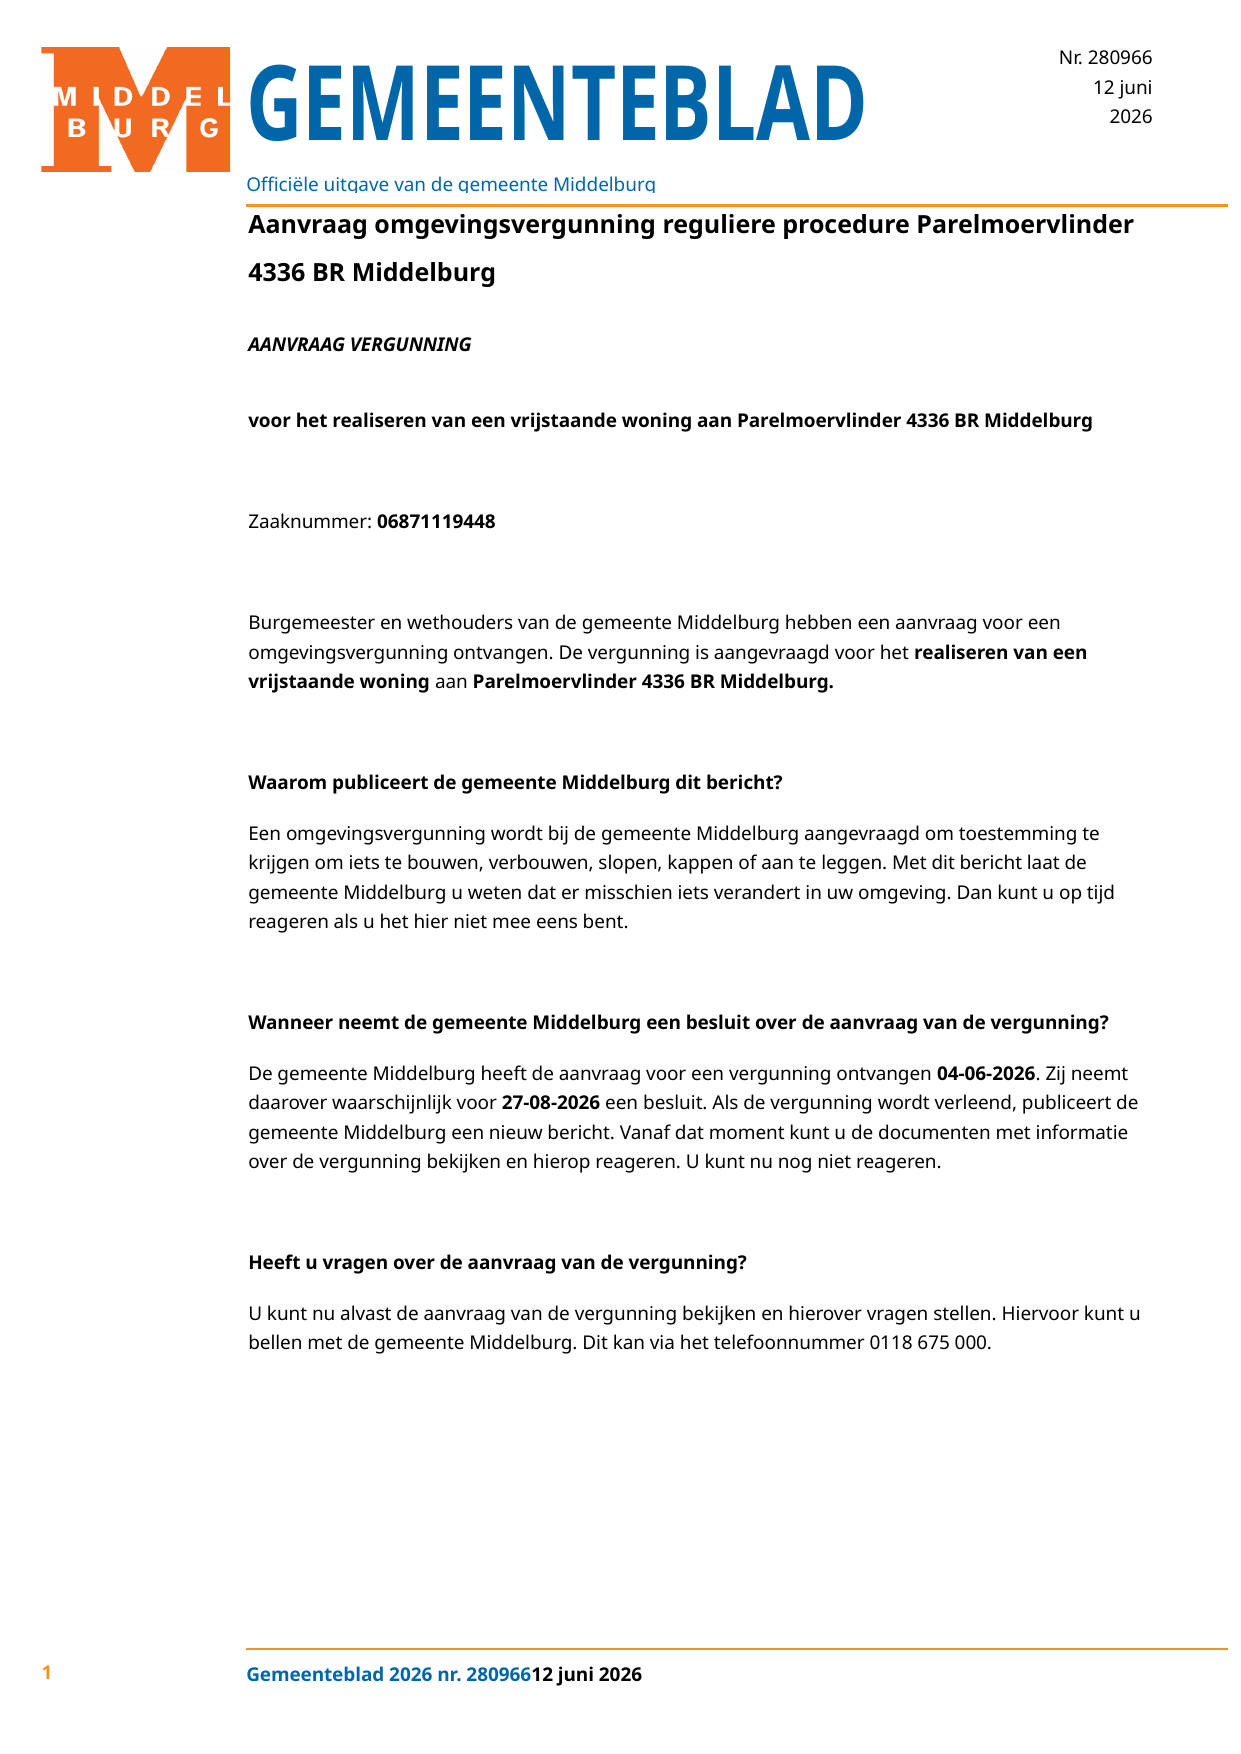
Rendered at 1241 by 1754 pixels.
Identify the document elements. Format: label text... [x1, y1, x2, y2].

text Een omgevingsvergunning wordt bij de gemeente Middelburg aangevraagd om toestemming te krijgen om iets te bouwen, verbouwen, slopen, kappen of aan te leggen. Met dit bericht laat de gemeente Middelburg u weten dat er misschien iets verandert in uw omgeving. Dan kunt u op tijd reageren als u het hier niet mee eens bent. [248, 820, 1152, 934]
text Burgemeester en wethouders van de gemeente Middelburg hebben een aanvraag voor een omgevingsvergunning ontvangen. De vergunning is aangevraagd voor het realiseren van een vrijstaande woning aan Parelmoervlinder 4336 BR Middelburg. [248, 609, 1152, 694]
text De gemeente Middelburg heeft de aanvraag voor een vergunning ontvangen 04-06-2026. Zij neemt daarover waarschijnlijk voor 27-08-2026 een besluit. Als de vergunning wordt verleend, publiceert de gemeente Middelburg een nieuw bericht. Vanaf dat moment kunt u de documenten met informatie over de vergunning bekijken en hierop reageren. U kunt nu nog niet reageren. [248, 1060, 1152, 1174]
picture [41, 47, 231, 172]
text U kunt nu alvast de aanvraag van de vergunning bekijken en hierover vragen stellen. Hiervoor kunt u bellen met de gemeente Middelburg. Dit kan via het telefoonnummer 0118 675 000. [248, 1300, 1152, 1355]
text AANVRAAG VERGUNNING [248, 331, 1152, 357]
text voor het realiseren van een vrijstaande woning aan Parelmoervlinder 4336 BR Middelburg [248, 408, 1152, 433]
text Zaaknummer: 06871119448 [248, 508, 1152, 534]
text Wanneer neemt de gemeente Middelburg een besluit over de aanvraag van de vergunning? [248, 1009, 1152, 1035]
text Waarom publiceert de gemeente Middelburg dit bericht? [248, 769, 1152, 795]
text Aanvraag omgevingsvergunning reguliere procedure Parelmoervlinder 4336 BR Middelburg [248, 207, 1152, 288]
text Heeft u vragen over de aanvraag van de vergunning? [248, 1249, 1152, 1275]
